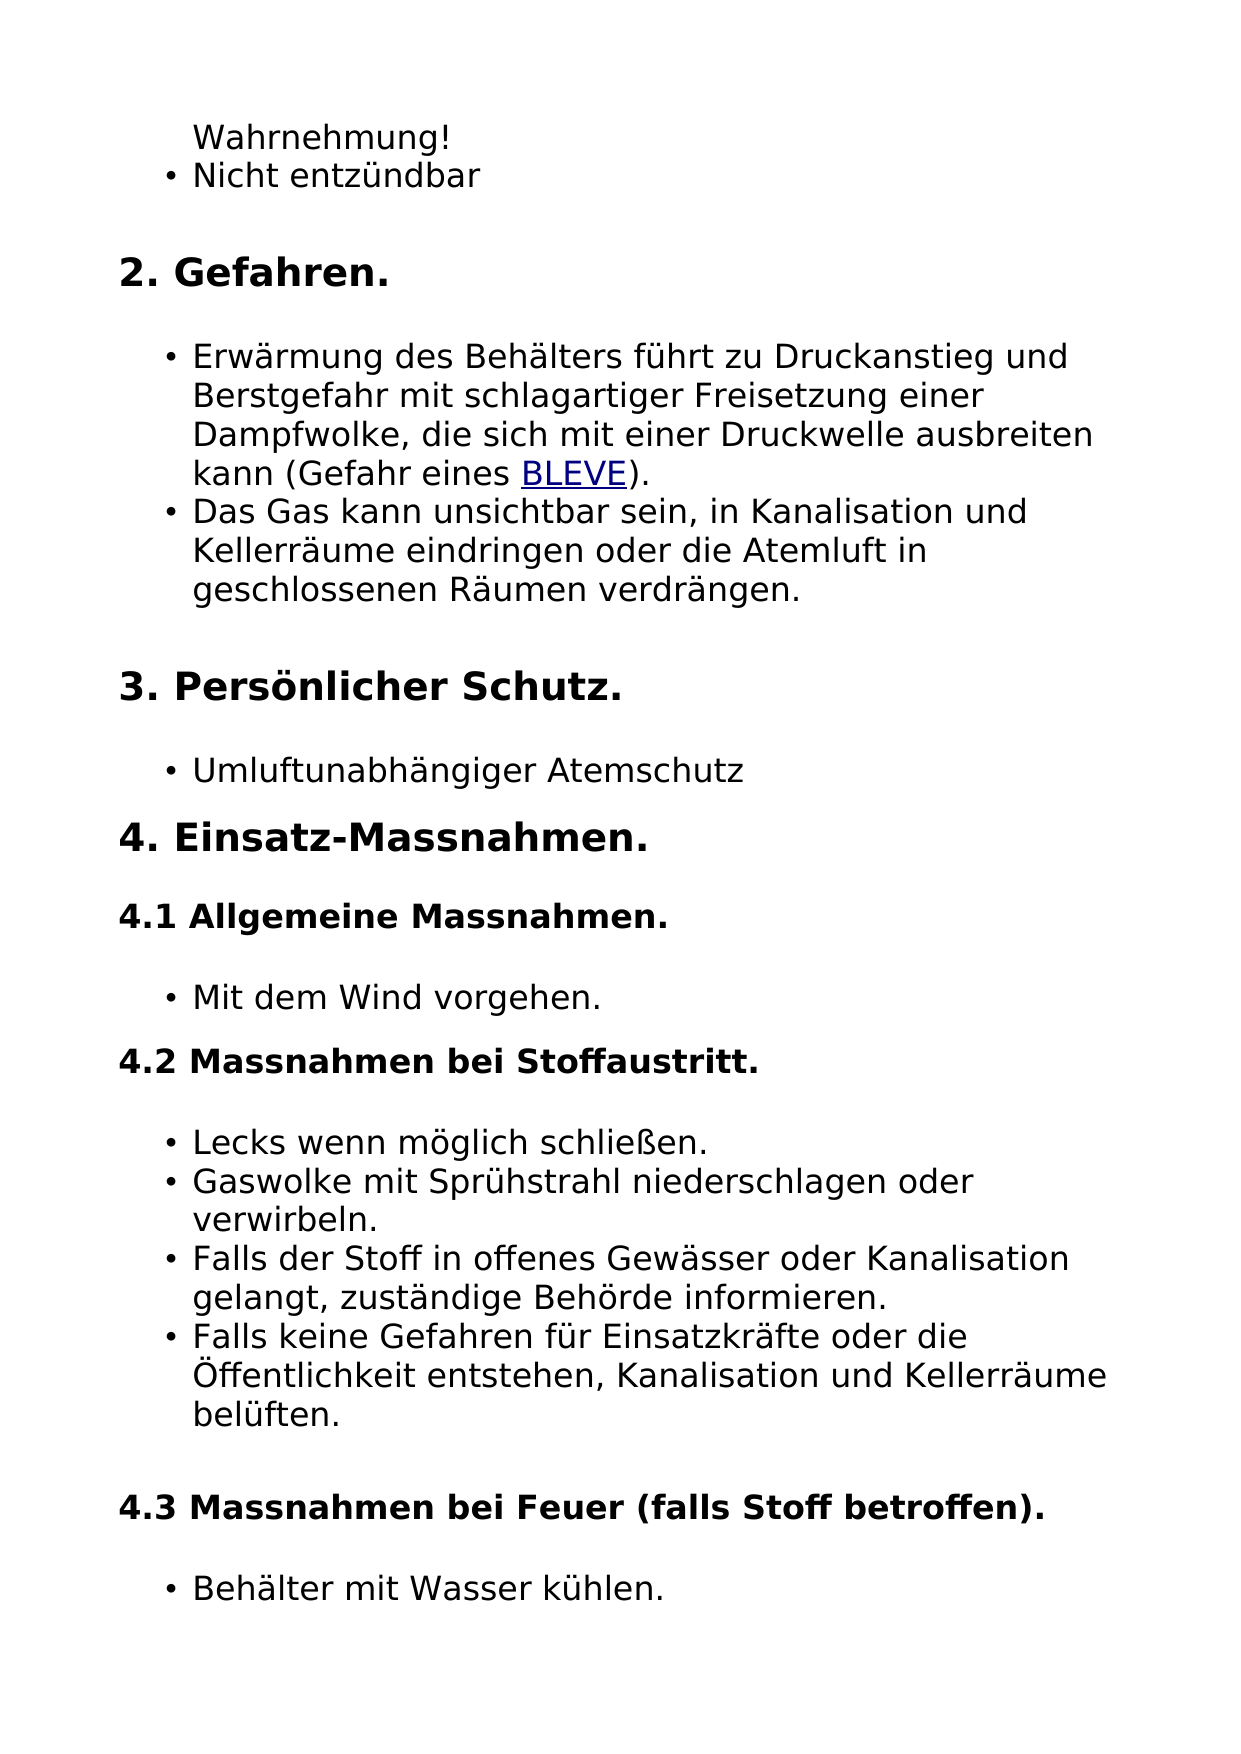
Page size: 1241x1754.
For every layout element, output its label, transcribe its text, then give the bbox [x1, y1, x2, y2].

list Mit dem Wind vorgehen. [177, 978, 1122, 1017]
list Das Gas kann unsichtbar sein, in Kanalisation und Kellerräume eindringen oder die Atemluft in geschlossenen Räumen verdrängen. [177, 493, 1122, 609]
list Umluftunabhängiger Atemschutz [177, 751, 1122, 790]
subtitle 4.3 Massnahmen bei Feuer (falls Stoff betroffen). [118, 1488, 1122, 1527]
list Behälter mit Wasser kühlen. [177, 1569, 1122, 1608]
list Nicht entzündbar [177, 157, 1122, 196]
subtitle 3. Persönlicher Schutz. [118, 664, 1122, 709]
list Lecks wenn möglich schließen. [177, 1123, 1122, 1162]
list Falls keine Gefahren für Einsatzkräfte oder die Öffentlichkeit entstehen, Kanalisation und Kellerräume belüften. [177, 1317, 1122, 1434]
list Wahrnehmung! [177, 118, 1122, 157]
subtitle 2. Gefahren. [118, 250, 1122, 296]
subtitle 4.2 Massnahmen bei Stoffaustritt. [118, 1042, 1122, 1081]
subtitle 4.1 Allgemeine Massnahmen. [118, 898, 1122, 937]
list Gaswolke mit Sprühstrahl niederschlagen oder verwirbeln. [177, 1162, 1122, 1240]
list Erwärmung des Behälters führt zu Druckanstieg und Berstgefahr mit schlagartiger Freisetzung einer Dampfwolke, die sich mit einer Druckwelle ausbreiten kann (Gefahr eines BLEVE). [177, 337, 1122, 493]
list Falls der Stoff in offenes Gewässer oder Kanalisation gelangt, zuständige Behörde informieren. [177, 1240, 1122, 1317]
subtitle 4. Einsatz-Massnahmen. [118, 815, 1122, 860]
